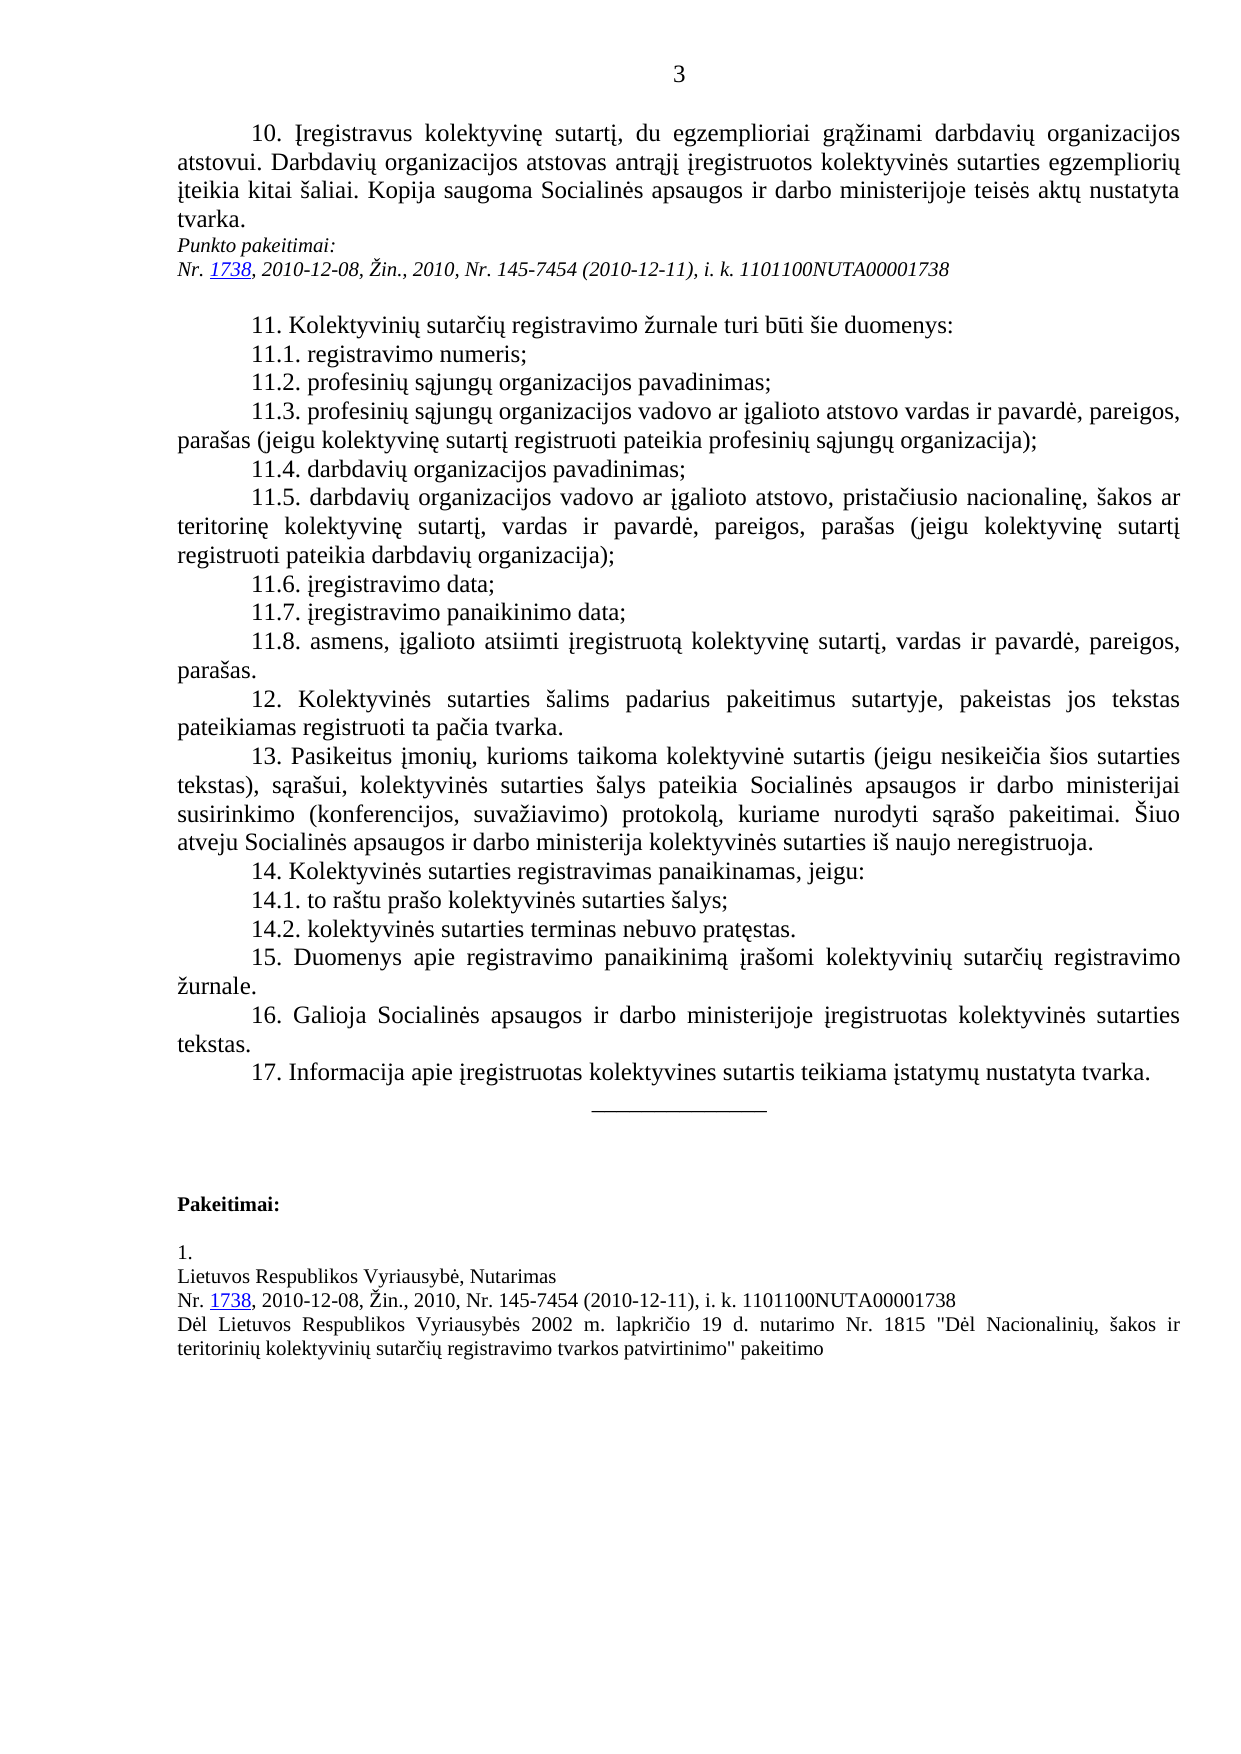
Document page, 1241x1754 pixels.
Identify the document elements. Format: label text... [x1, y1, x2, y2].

text Punkto pakeitimai: [177, 233, 1181, 257]
text 14.1. to raštu prašo kolektyvinės sutarties šalys; [177, 885, 1181, 914]
text 11. Kolektyvinių sutarčių registravimo žurnale turi būti šie duomenys: [177, 310, 1181, 339]
text Pakeitimai: [177, 1192, 1181, 1216]
text 14. Kolektyvinės sutarties registravimas panaikinamas, jeigu: [177, 856, 1181, 885]
text 11.7. įregistravimo panaikinimo data; [177, 597, 1181, 626]
text 11.4. darbdavių organizacijos pavadinimas; [177, 454, 1181, 482]
text Nr. 1738, 2010-12-08, Žin., 2010, Nr. 145-7454 (2010-12-11), i. k. 1101100NUTA00001738 [177, 1288, 1181, 1312]
text ______________ [177, 1086, 1181, 1115]
text Dėl Lietuvos Respublikos Vyriausybės 2002 m. lapkričio 19 d. nutarimo Nr. 1815 "Dėl Nacionalinių, šakos ir teritorinių kolektyvinių sutarčių registravimo tvarkos patvirtinimo" pakeitimo [177, 1312, 1181, 1360]
text 12. Kolektyvinės sutarties šalims padarius pakeitimus sutartyje, pakeistas jos tekstas pateikiamas registruoti ta pačia tvarka. [177, 684, 1181, 741]
text 16. Galioja Socialinės apsaugos ir darbo ministerijoje įregistruotas kolektyvinės sutarties tekstas. [177, 1000, 1181, 1057]
text Nr. 1738, 2010-12-08, Žin., 2010, Nr. 145-7454 (2010-12-11), i. k. 1101100NUTA00001738 [177, 257, 1181, 281]
text 11.2. profesinių sąjungų organizacijos pavadinimas; [177, 367, 1181, 396]
text 17. Informacija apie įregistruotas kolektyvines sutartis teikiama įstatymų nustatyta tvarka. [177, 1057, 1181, 1086]
text 15. Duomenys apie registravimo panaikinimą įrašomi kolektyvinių sutarčių registravimo žurnale. [177, 942, 1181, 1000]
text 11.6. įregistravimo data; [177, 569, 1181, 597]
text 11.8. asmens, įgalioto atsiimti įregistruotą kolektyvinę sutartį, vardas ir pavardė, pareigos, parašas. [177, 626, 1181, 684]
text 11.3. profesinių sąjungų organizacijos vadovo ar įgalioto atstovo vardas ir pavardė, pareigos, parašas (jeigu kolektyvinę sutartį registruoti pateikia profesinių sąjungų organizacija); [177, 396, 1181, 454]
text 14.2. kolektyvinės sutarties terminas nebuvo pratęstas. [177, 914, 1181, 942]
text 1. [177, 1240, 1181, 1264]
text 11.5. darbdavių organizacijos vadovo ar įgalioto atstovo, pristačiusio nacionalinę, šakos ar teritorinę kolektyvinę sutartį, vardas ir pavardė, pareigos, parašas (jeigu kolektyvinę sutartį registruoti pateikia darbdavių organizacija); [177, 482, 1181, 569]
text 13. Pasikeitus įmonių, kurioms taikoma kolektyvinė sutartis (jeigu nesikeičia šios sutarties tekstas), sąrašui, kolektyvinės sutarties šalys pateikia Socialinės apsaugos ir darbo ministerijai susirinkimo (konferencijos, suvažiavimo) protokolą, kuriame nurodyti sąrašo pakeitimai. Šiuo atveju Socialinės apsaugos ir darbo ministerija kolektyvinės sutarties iš naujo neregistruoja. [177, 741, 1181, 856]
text 10. Įregistravus kolektyvinę sutartį, du egzemplioriai grąžinami darbdavių organizacijos atstovui. Darbdavių organizacijos atstovas antrąjį įregistruotos kolektyvinės sutarties egzempliorių įteikia kitai šaliai. Kopija saugoma Socialinės apsaugos ir darbo ministerijoje teisės aktų nustatyta tvarka. [177, 118, 1181, 233]
text 11.1. registravimo numeris; [177, 339, 1181, 367]
text Lietuvos Respublikos Vyriausybė, Nutarimas [177, 1264, 1181, 1288]
